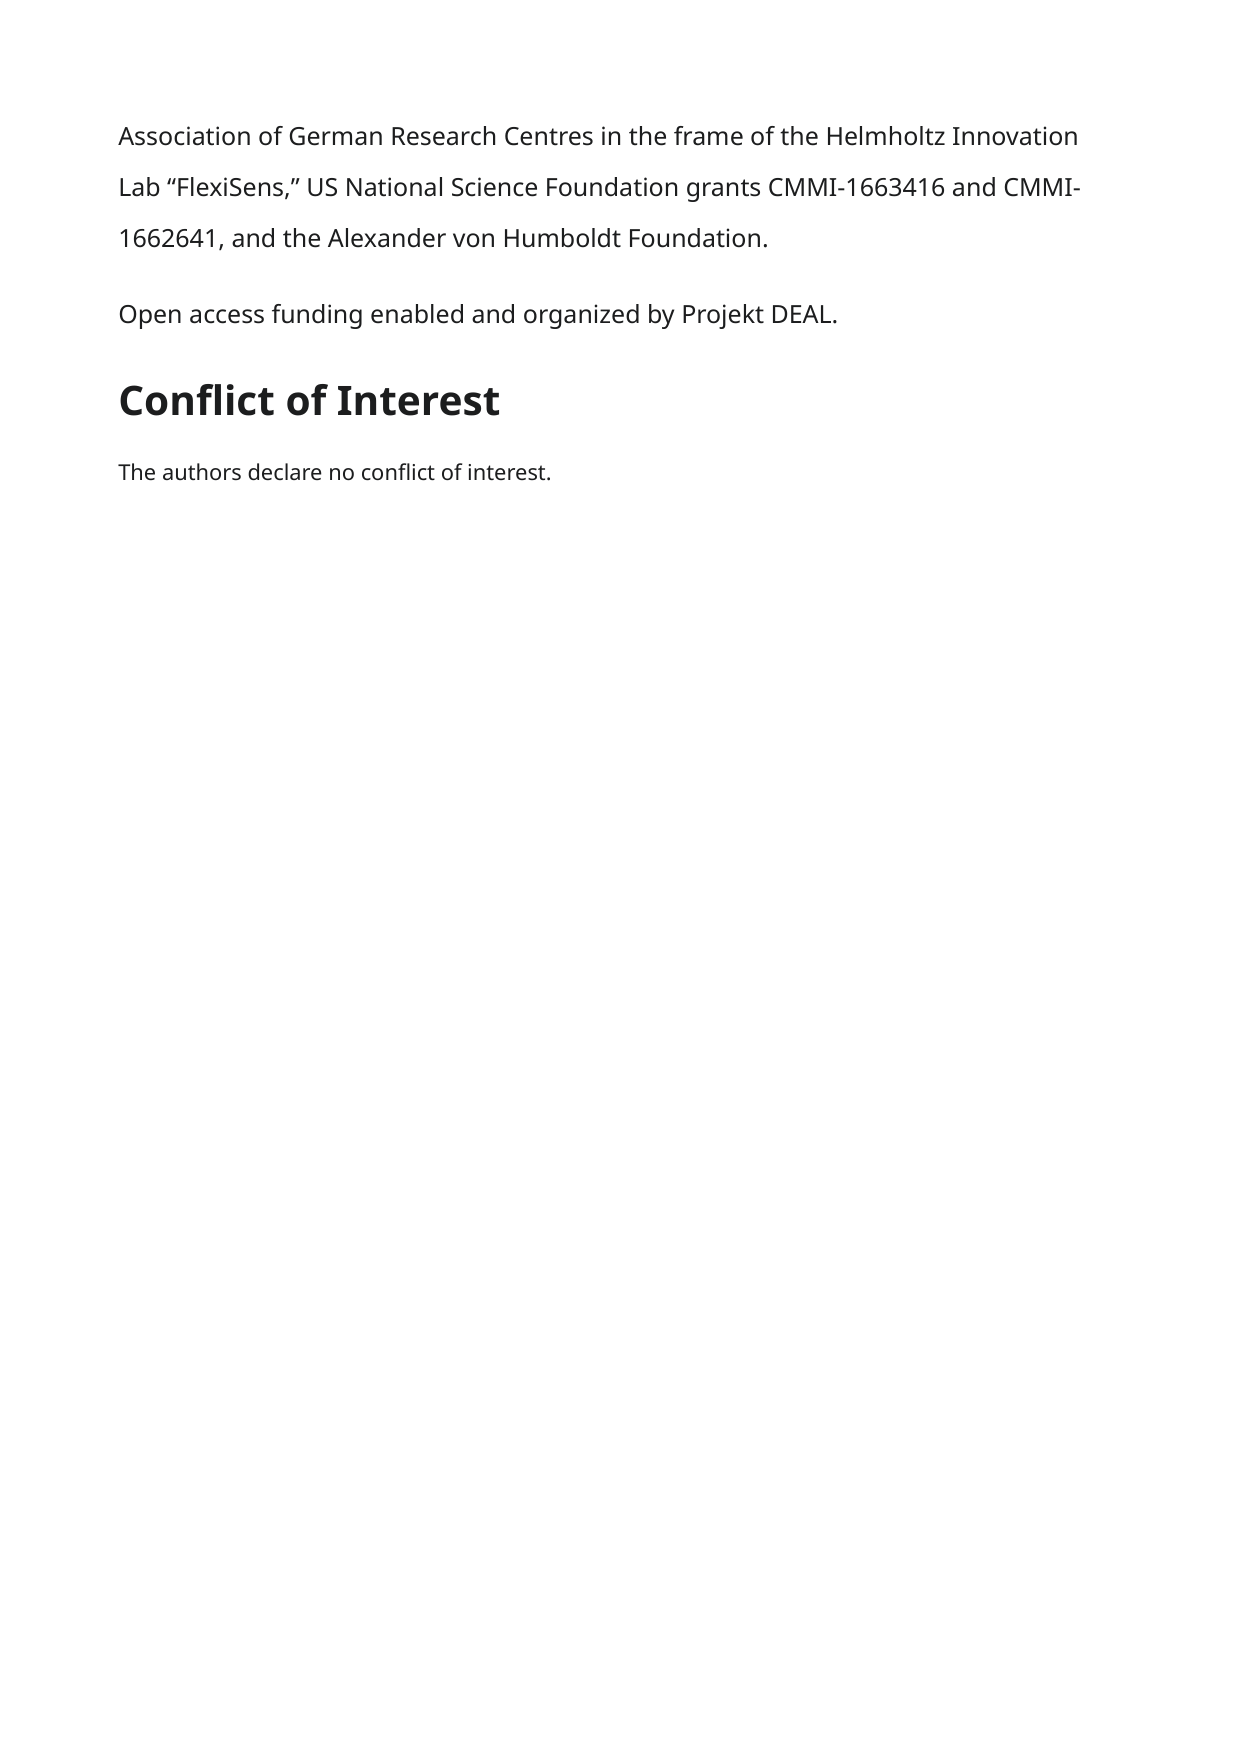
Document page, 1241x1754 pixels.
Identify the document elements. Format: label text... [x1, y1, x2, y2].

subtitle Conflict of Interest [118, 372, 1122, 428]
text The authors declare no conflict of interest. [118, 457, 1122, 487]
text Association of German Research Centres in the frame of the Helmholtz Innovation Lab “FlexiSens,” US National Science Foundation grants CMMI-1663416 and CMMI-1662641, and the Alexander von Humboldt Foundation. [118, 118, 1122, 254]
text Open access funding enabled and organized by Projekt DEAL. [118, 296, 1122, 330]
